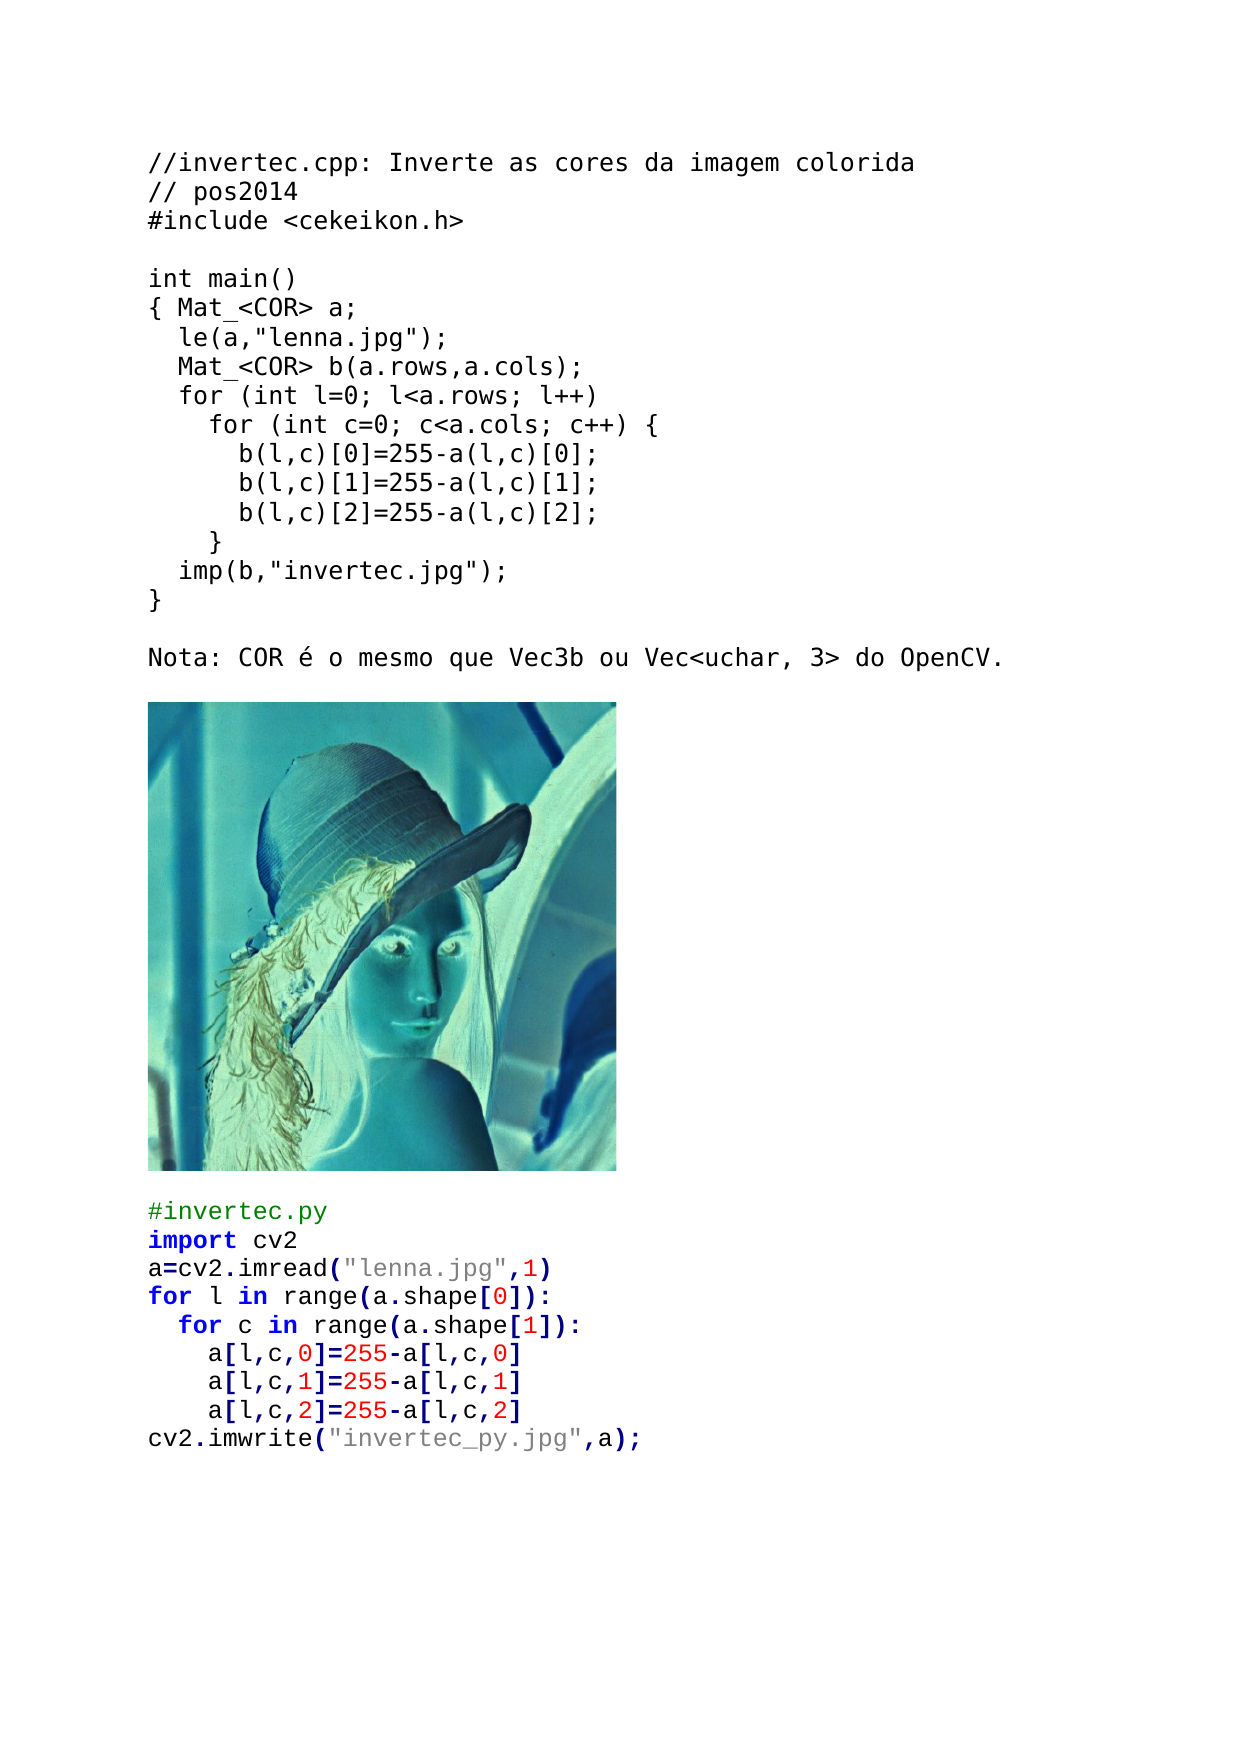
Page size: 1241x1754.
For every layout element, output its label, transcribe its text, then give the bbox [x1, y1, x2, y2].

text #invertec.py [148, 1199, 1092, 1227]
text a=cv2.imread("lenna.jpg",1) [148, 1256, 1092, 1284]
text imp(b,"invertec.jpg"); [148, 556, 1092, 585]
text b(l,c)[2]=255-a(l,c)[2]; [148, 498, 1092, 527]
text int main() [148, 264, 1092, 293]
text b(l,c)[0]=255-a(l,c)[0]; [148, 439, 1092, 468]
text for (int l=0; l<a.rows; l++) [148, 381, 1092, 410]
text } [148, 585, 1092, 614]
text for c in range(a.shape[1]): [148, 1312, 1092, 1341]
text cv2.imwrite("invertec_py.jpg",a); [148, 1426, 1092, 1454]
text // pos2014 [148, 177, 1092, 206]
text import cv2 [148, 1227, 1092, 1256]
text //invertec.cpp: Inverte as cores da imagem colorida [148, 148, 1092, 177]
text #include <cekeikon.h> [148, 206, 1092, 235]
text Mat_<COR> b(a.rows,a.cols); [148, 352, 1092, 381]
text { Mat_<COR> a; [148, 293, 1092, 323]
text Nota: COR é o mesmo que Vec3b ou Vec<uchar, 3> do OpenCV. [148, 643, 1092, 673]
text a[l,c,1]=255-a[l,c,1] [148, 1369, 1092, 1397]
picture [147, 702, 617, 1171]
text le(a,"lenna.jpg"); [148, 323, 1092, 352]
text a[l,c,0]=255-a[l,c,0] [148, 1341, 1092, 1369]
text a[l,c,2]=255-a[l,c,2] [148, 1397, 1092, 1426]
text for l in range(a.shape[0]): [148, 1284, 1092, 1312]
text b(l,c)[1]=255-a(l,c)[1]; [148, 468, 1092, 498]
text for (int c=0; c<a.cols; c++) { [148, 410, 1092, 439]
text } [148, 527, 1092, 556]
